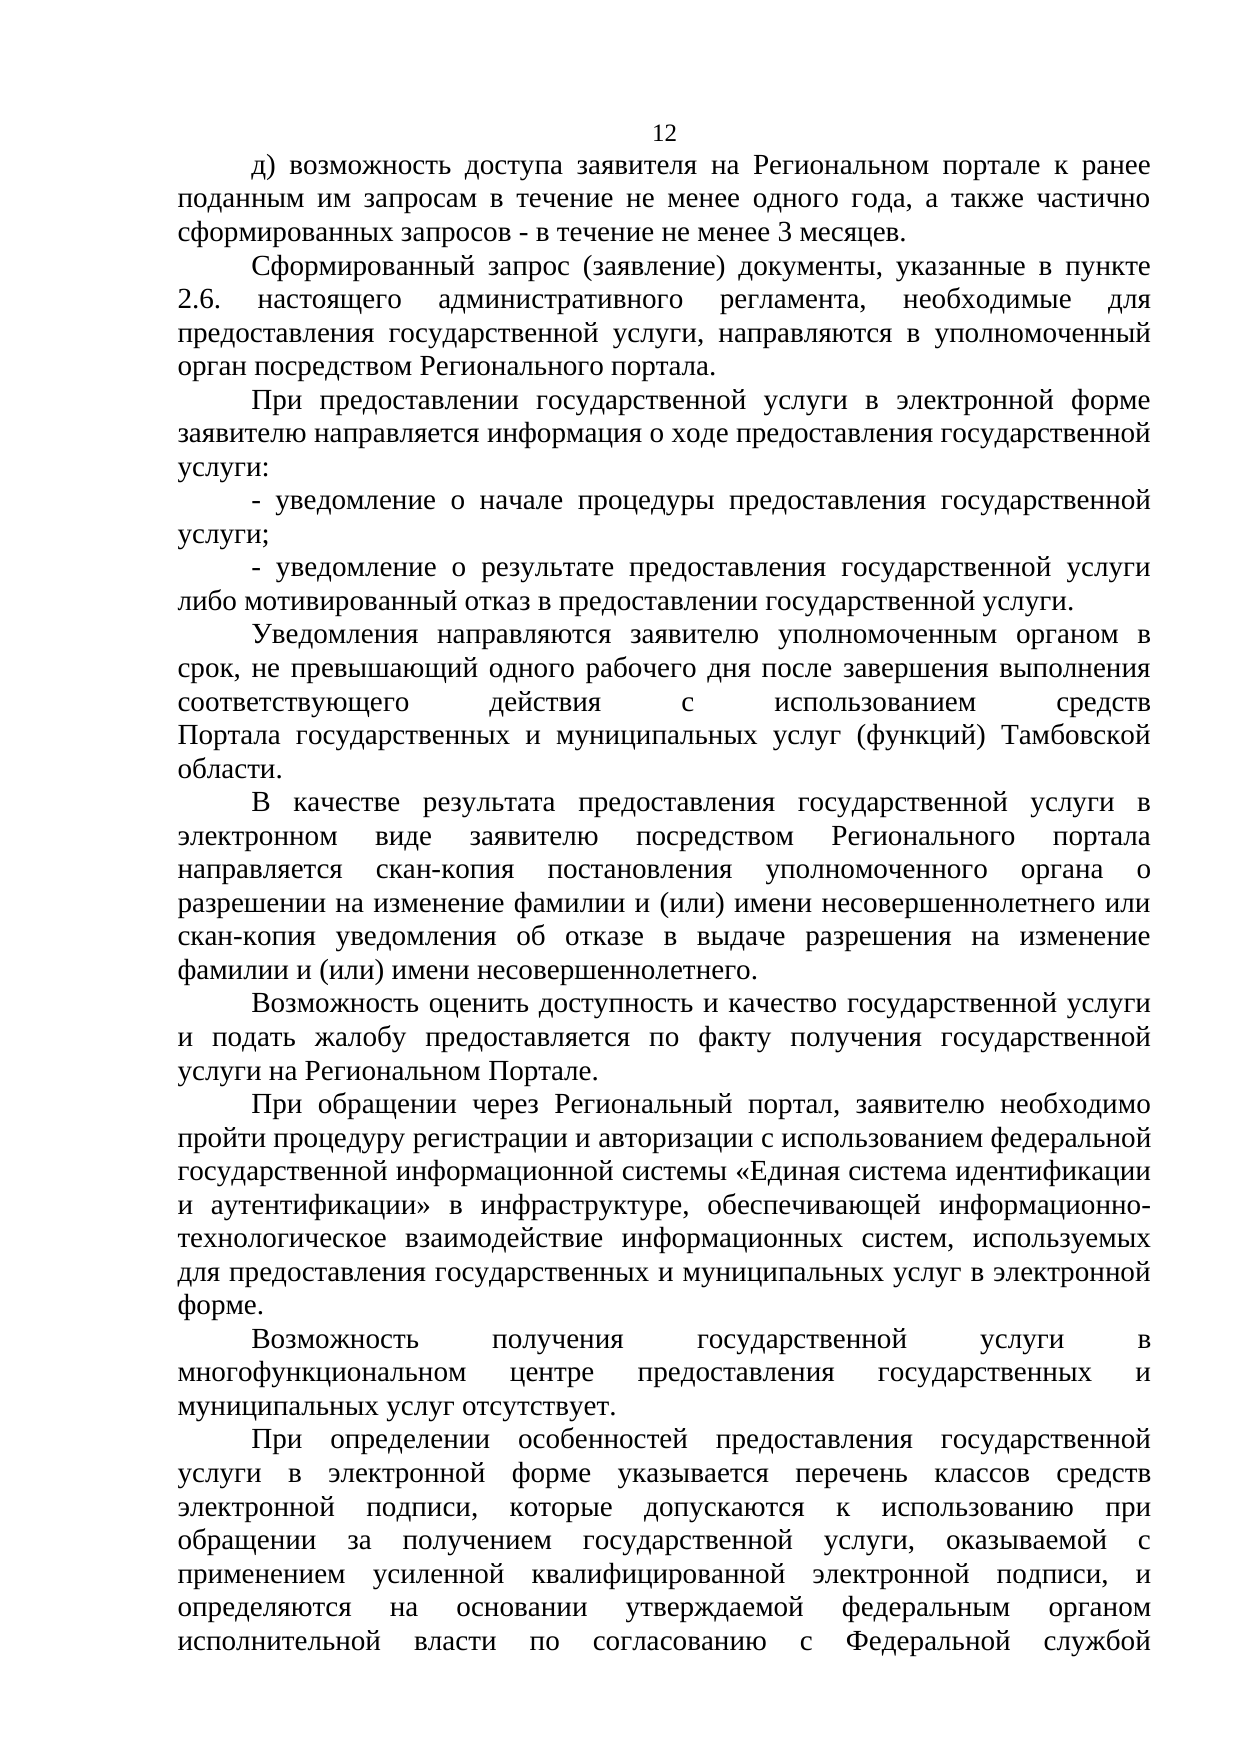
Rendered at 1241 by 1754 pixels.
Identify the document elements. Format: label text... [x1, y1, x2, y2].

text При предоставлении государственной услуги в электронной форме заявителю направляется информация о ходе предоставления государственной услуги: [177, 382, 1152, 482]
text Сформированный запрос (заявление) документы, указанные в пункте 2.6. настоящего административного регламента, необходимые для предоставления государственной услуги, направляются в уполномоченный орган посредством Регионального портала. [177, 248, 1152, 382]
text При определении особенностей предоставления государственной услуги в электронной форме указывается перечень классов средств электронной подписи, которые допускаются к использованию при обращении за получением государственной услуги, оказываемой с применением усиленной квалифицированной электронной подписи, и определяются на основании утверждаемой федеральным органом исполнительной власти по согласованию с Федеральной службой [177, 1422, 1152, 1656]
text В качестве результата предоставления государственной услуги в электронном виде заявителю посредством Регионального портала направляется скан-копия постановления уполномоченного органа о разрешении на изменение фамилии и (или) имени несовершеннолетнего или скан-копия уведомления об отказе в выдаче разрешения на изменение фамилии и (или) имени несовершеннолетнего. [177, 784, 1152, 986]
text Возможность оценить доступность и качество государственной услуги и подать жалобу предоставляется по факту получения государственной услуги на Региональном Портале. [177, 986, 1152, 1086]
text - уведомление о результате предоставления государственной услуги либо мотивированный отказ в предоставлении государственной услуги. [177, 549, 1152, 617]
text Уведомления направляются заявителю уполномоченным органом в срок, не превышающий одного рабочего дня после завершения выполнения соответствующего действия с использованием средств Портала государственных и муниципальных услуг (функций) Тамбовской области. [177, 617, 1152, 784]
text При обращении через Региональный портал, заявителю необходимо пройти процедуру регистрации и авторизации с использованием федеральной государственной информационной системы «Единая система идентификации и аутентификации» в инфраструктуре, обеспечивающей информационно-технологическое взаимодействие информационных систем, используемых для предоставления государственных и муниципальных услуг в электронной форме. [177, 1086, 1152, 1321]
text Возможность получения государственной услуги в многофункциональном центре предоставления государственных и муниципальных услуг отсутствует. [177, 1321, 1152, 1422]
text д) возможность доступа заявителя на Региональном портале к ранее поданным им запросам в течение не менее одного года, а также частично сформированных запросов - в течение не менее 3 месяцев. [177, 147, 1152, 248]
text - уведомление о начале процедуры предоставления государственной услуги; [177, 482, 1152, 549]
